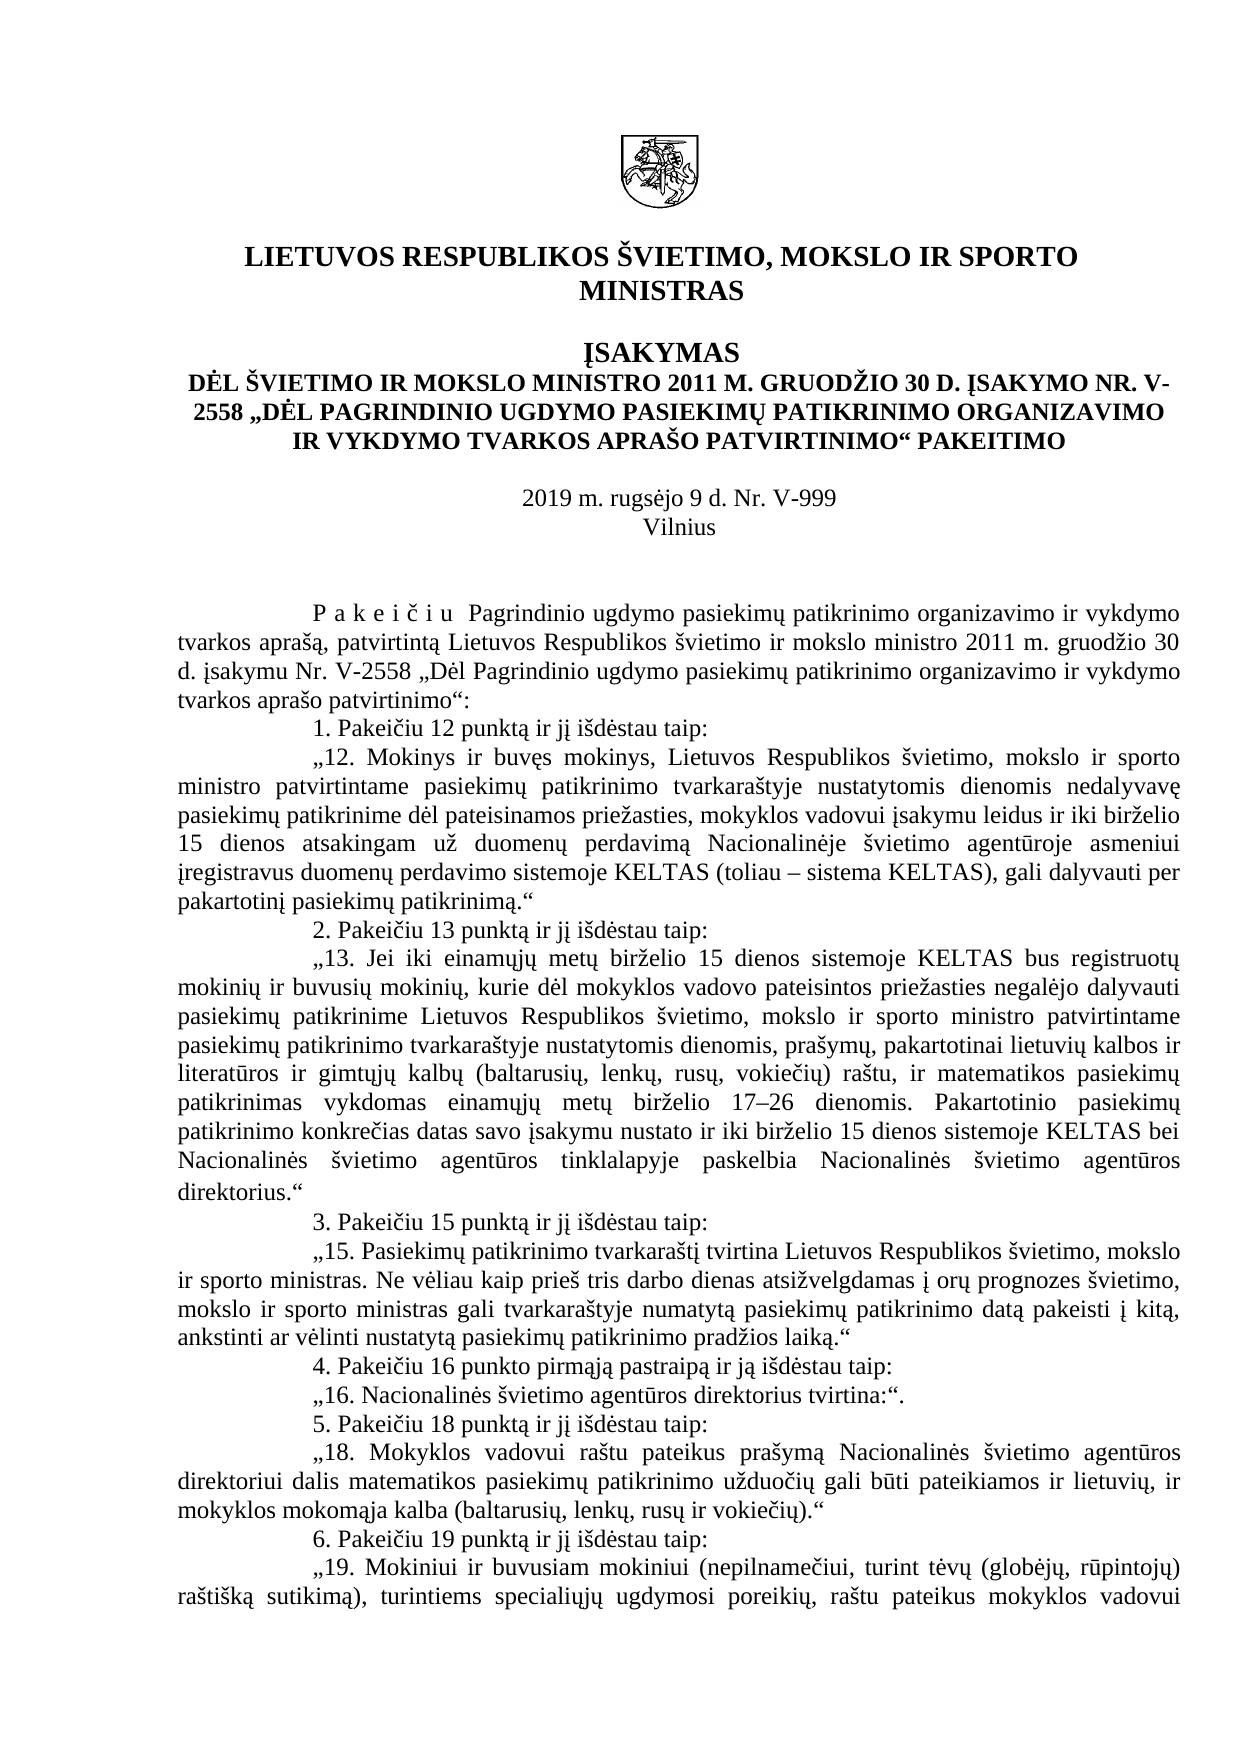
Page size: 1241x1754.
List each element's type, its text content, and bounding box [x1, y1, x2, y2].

text „12. Mokinys ir buvęs mokinys, Lietuvos Respublikos švietimo, mokslo ir sporto ministro patvirtintame pasiekimų patikrinimo tvarkaraštyje nustatytomis dienomis nedalyvavę pasiekimų patikrinime dėl pateisinamos priežasties, mokyklos vadovui įsakymu leidus ir iki birželio 15 dienos atsakingam už duomenų perdavimą Nacionalinėje švietimo agentūroje asmeniui įregistravus duomenų perdavimo sistemoje KELTAS (toliau – sistema KELTAS), gali dalyvauti per pakartotinį pasiekimų patikrinimą.“ [177, 742, 1181, 915]
text LIETUVOS RESPUBLIKOS ŠVIETIMO, MOKSLO IR SPORTO [142, 239, 1181, 273]
text „13. Jei iki einamųjų metų birželio 15 dienos sistemoje KELTAS bus registruotų mokinių ir buvusių mokinių, kurie dėl mokyklos vadovo pateisintos priežasties negalėjo dalyvauti pasiekimų patikrinime Lietuvos Respublikos švietimo, mokslo ir sporto ministro patvirtintame pasiekimų patikrinimo tvarkaraštyje nustatytomis dienomis, prašymų, pakartotinai lietuvių kalbos ir literatūros ir gimtųjų kalbų (baltarusių, lenkų, rusų, vokiečių) raštu, ir matematikos pasiekimų patikrinimas vykdomas einamųjų metų birželio 17–26 dienomis. Pakartotinio pasiekimų patikrinimo konkrečias datas savo įsakymu nustato ir iki birželio 15 dienos sistemoje KELTAS bei Nacionalinės švietimo agentūros tinklalapyje paskelbia Nacionalinės švietimo agentūros direktorius.“ [177, 943, 1181, 1207]
text 6. Pakeičiu 19 punktą ir jį išdėstau taip: [177, 1524, 1181, 1552]
text Vilnius [177, 512, 1181, 541]
text 4. Pakeičiu 16 punkto pirmąją pastraipą ir ją išdėstau taip: [177, 1351, 1181, 1380]
text „15. Pasiekimų patikrinimo tvarkaraštį tvirtina Lietuvos Respublikos švietimo, mokslo ir sporto ministras. Ne vėliau kaip prieš tris darbo dienas atsižvelgdamas į orų prognozes švietimo, mokslo ir sporto ministras gali tvarkaraštyje numatytą pasiekimų patikrinimo datą pakeisti į kitą, ankstinti ar vėlinti nustatytą pasiekimų patikrinimo pradžios laiką.“ [177, 1236, 1181, 1351]
text „19. Mokiniui ir buvusiam mokiniui (nepilnamečiui, turint tėvų (globėjų, rūpintojų) raštišką sutikimą), turintiems specialiųjų ugdymosi poreikių, raštu pateikus mokyklos vadovui [177, 1552, 1181, 1610]
text DĖL ŠVIETIMO IR MOKSLO MINISTRO 2011 M. GRUODŽIO 30 D. ĮSAKYMO NR. V-2558 „DĖL PAGRINDINIO UGDYMO PASIEKIMŲ PATIKRINIMO ORGANIZAVIMO IR VYKDYMO TVARKOS APRAŠO PATVIRTINIMO“ PAKEITIMO [177, 368, 1181, 455]
text ĮSAKYMAS [142, 335, 1181, 368]
text 2. Pakeičiu 13 punktą ir jį išdėstau taip: [177, 915, 1181, 943]
text P a k e i č i u Pagrindinio ugdymo pasiekimų patikrinimo organizavimo ir vykdymo tvarkos aprašą, patvirtintą Lietuvos Respublikos švietimo ir mokslo ministro 2011 m. gruodžio 30 d. įsakymu Nr. V-2558 „Dėl Pagrindinio ugdymo pasiekimų patikrinimo organizavimo ir vykdymo tvarkos aprašo patvirtinimo“: [177, 598, 1181, 713]
text 5. Pakeičiu 18 punktą ir jį išdėstau taip: [177, 1409, 1181, 1437]
text 2019 m. rugsėjo 9 d. Nr. V-999 [177, 483, 1181, 512]
text „18. Mokyklos vadovui raštu pateikus prašymą Nacionalinės švietimo agentūros direktoriui dalis matematikos pasiekimų patikrinimo užduočių gali būti pateikiamos ir lietuvių, ir mokyklos mokomąja kalba (baltarusių, lenkų, rusų ir vokiečių).“ [177, 1437, 1181, 1524]
text 3. Pakeičiu 15 punktą ir jį išdėstau taip: [177, 1207, 1181, 1236]
text 1. Pakeičiu 12 punktą ir jį išdėstau taip: [177, 713, 1181, 742]
text MINISTRAS [142, 273, 1181, 306]
text „16. Nacionalinės švietimo agentūros direktorius tvirtina:“. [177, 1380, 1181, 1409]
